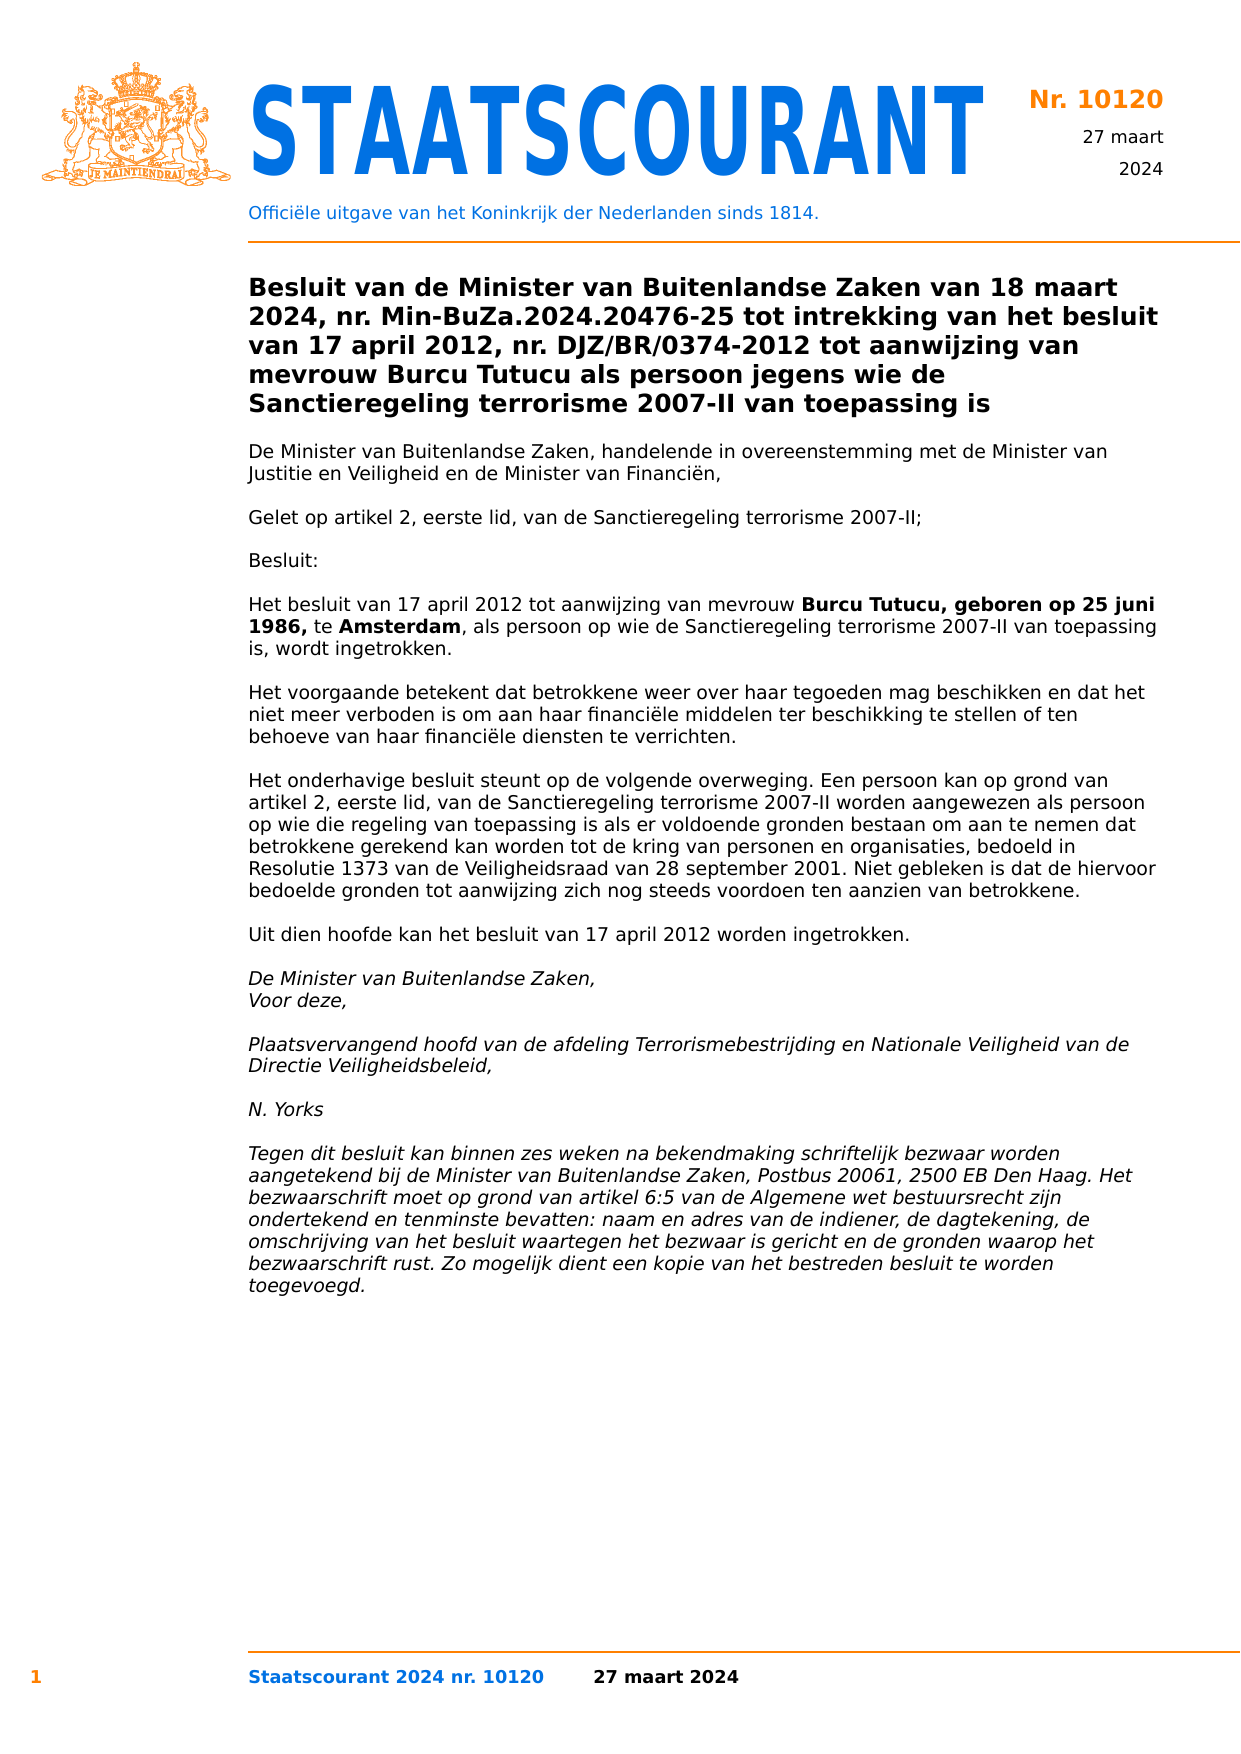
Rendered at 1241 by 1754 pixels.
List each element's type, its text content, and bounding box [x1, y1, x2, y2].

text De Minister van Buitenlandse Zaken, handelende in overeenstemming met de Minister van Justitie en Veiligheid en de Minister van Financiën, [248, 441, 1163, 485]
table_header Nr. 10120 [998, 62, 1240, 121]
table_header STAATSCOURANT [248, 62, 998, 203]
subtitle Besluit van de Minister van Buitenlandse Zaken van 18 maart 2024, nr. Min-BuZa.2024.20476-25 tot intrekking van het besluit van 17 april 2012, nr. DJZ/BR/0374-2012 tot aanwijzing van mevrouw Burcu Tutucu als persoon jegens wie de Sanctieregeling terrorisme 2007-II van toepassing is [248, 273, 1163, 419]
picture [41, 62, 231, 186]
text Uit dien hoofde kan het besluit van 17 april 2012 worden ingetrokken. [248, 924, 1163, 946]
text Het onderhavige besluit steunt op de volgende overweging. Een persoon kan op grond van artikel 2, eerste lid, van de Sanctieregeling terrorisme 2007-II worden aangewezen als persoon op wie die regeling van toepassing is als er voldoende gronden bestaan om aan te nemen dat betrokkene gerekend kan worden tot de kring van personen en organisaties, bedoeld in Resolutie 1373 van de Veiligheidsraad van 28 september 2001. Niet gebleken is dat de hiervoor bedoelde gronden tot aanwijzing zich nog steeds voordoen ten aanzien van betrokkene. [248, 770, 1163, 902]
text Besluit: [248, 550, 1163, 572]
text Het besluit van 17 april 2012 tot aanwijzing van mevrouw Burcu Tutucu, geboren op 25 juni 1986, te Amsterdam, als persoon op wie de Sanctieregeling terrorisme 2007-II van toepassing is, wordt ingetrokken. [248, 594, 1163, 660]
text Gelet op artikel 2, eerste lid, van de Sanctieregeling terrorisme 2007-II; [248, 507, 1163, 528]
table_cell 27 maart [998, 121, 1240, 153]
text Tegen dit besluit kan binnen zes weken na bekendmaking schriftelijk bezwaar worden aangetekend bij de Minister van Buitenlandse Zaken, Postbus 20061, 2500 EB Den Haag. Het bezwaarschrift moet op grond van artikel 6:5 van de Algemene wet bestuursrecht zijn ondertekend en tenminste bevatten: naam en adres van de indiener, de dagtekening, de omschrijving van het besluit waartegen het bezwaar is gericht en de gronden waarop het bezwaarschrift rust. Zo mogelijk dient een kopie van het bestreden besluit te worden toegevoegd. [248, 1143, 1163, 1297]
table_header [25, 62, 248, 241]
table_cell Officiële uitgave van het Koninkrijk der Nederlanden sinds 1814. [248, 203, 1240, 241]
table_cell 2024 [998, 153, 1240, 203]
text Het voorgaande betekent dat betrokkene weer over haar tegoeden mag beschikken en dat het niet meer verboden is om aan haar financiële middelen ter beschikking te stellen of ten behoeve van haar financiële diensten te verrichten. [248, 682, 1163, 748]
text De Minister van Buitenlandse Zaken, Voor deze, Plaatsvervangend hoofd van de afdeling Terrorismebestrijding en Nationale Veiligheid van de Directie Veiligheidsbeleid, N. Yorks [248, 967, 1163, 1121]
